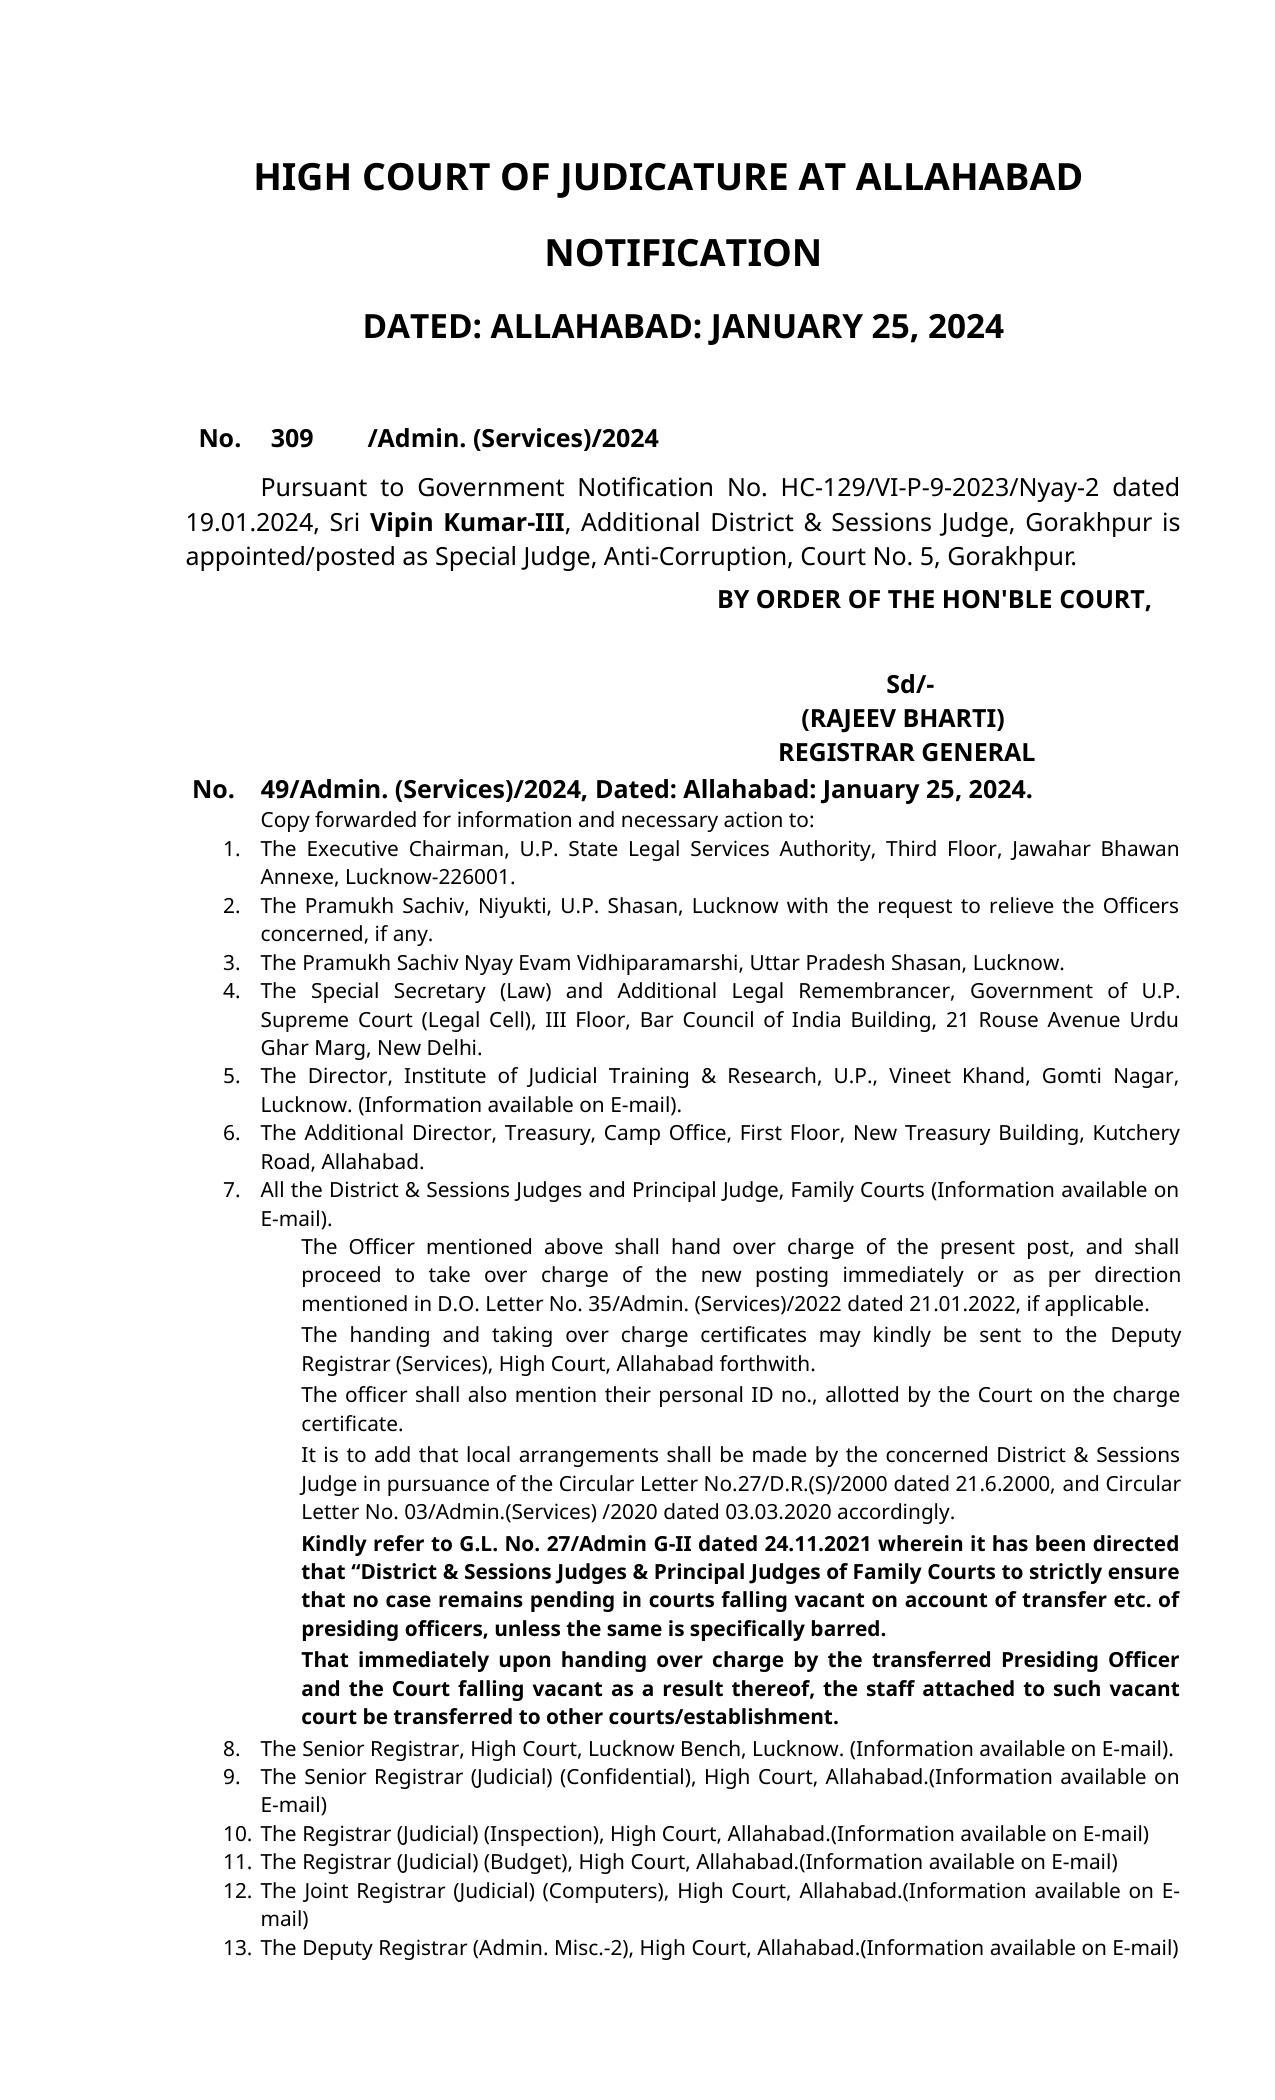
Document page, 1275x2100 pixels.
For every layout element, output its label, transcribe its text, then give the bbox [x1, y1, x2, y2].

table_header /Admin. (Services)/2024 [356, 415, 738, 464]
text Kindly refer to G.L. No. 27/Admin G-II dated 24.11.2021 wherein it has been directed that “District & Sessions Judges & Principal Judges of Family Courts to strictly ensure that no case remains pending in courts falling vacant on account of transfer etc. of presiding officers, unless the same is specifically barred. [301, 1529, 1181, 1642]
text The handing and taking over charge certificates may kindly be sent to the Deputy Registrar (Services), High Court, Allahabad forthwith. [301, 1321, 1181, 1377]
list All the District & Sessions Judges and Principal Judge, Family Courts (Information available on E-mail). [223, 1175, 1181, 1232]
list The Additional Director, Treasury, Camp Office, First Floor, New Treasury Building, Kutchery Road, Allahabad. [223, 1118, 1181, 1175]
text The officer shall also mention their personal ID no., allotted by the Court on the charge certificate. [301, 1380, 1181, 1437]
text It is to add that local arrangements shall be made by the concerned District & Sessions Judge in pursuance of the Circular Letter No.27/D.R.(S)/2000 dated 21.6.2000, and Circular Letter No. 03/Admin.(Services) /2020 dated 03.03.2020 accordingly. [301, 1440, 1181, 1526]
text REGISTRAR GENERAL [185, 734, 1181, 768]
text That immediately upon handing over charge by the transferred Presiding Officer and the Court falling vacant as a result thereof, the staff attached to such vacant court be transferred to other courts/establishment. [301, 1645, 1181, 1731]
list The Director, Institute of Judicial Training & Research, U.P., Vineet Khand, Gomti Nagar, Lucknow. (Information available on E-mail). [223, 1062, 1181, 1118]
list The Registrar (Judicial) (Inspection), High Court, Allahabad.(Information available on E-mail) [223, 1819, 1181, 1847]
text Pursuant to Government Notification No. HC-129/VI-P-9-2023/Nyay-2 dated 19.01.2024, Sri Vipin Kumar-III, Additional District & Sessions Judge, Gorakhpur is appointed/posted as Special Judge, Anti-Corruption, Court No. 5, Gorakhpur. [185, 470, 1181, 572]
list The Pramukh Sachiv Nyay Evam Vidhiparamarshi, Uttar Pradesh Shasan, Lucknow. [223, 948, 1181, 976]
text (RAJEEV BHARTI) [185, 700, 1183, 734]
title HIGH COURT OF JUDICATURE AT ALLAHABAD [148, 150, 1189, 201]
table_header No. [187, 415, 259, 464]
list The Deputy Registrar (Admin. Misc.-2), High Court, Allahabad.(Information available on E-mail) [223, 1933, 1181, 1961]
list The Senior Registrar (Judicial) (Confidential), High Court, Allahabad.(Information available on E-mail) [223, 1762, 1181, 1819]
table_header 309 [259, 415, 356, 464]
list The Pramukh Sachiv, Niyukti, U.P. Shasan, Lucknow with the request to relieve the Officers concerned, if any. [223, 891, 1181, 948]
list The Joint Registrar (Judicial) (Computers), High Court, Allahabad.(Information available on E-mail) [223, 1876, 1181, 1933]
text BY ORDER OF THE HON'BLE COURT, [560, 581, 1181, 615]
subtitle NOTIFICATION [185, 227, 1181, 278]
text Sd/- [185, 666, 1181, 700]
text The Officer mentioned above shall hand over charge of the present post, and shall proceed to take over charge of the new posting immediately or as per direction mentioned in D.O. Letter No. 35/Admin. (Services)/2022 dated 21.01.2022, if applicable. [301, 1232, 1181, 1317]
list The Registrar (Judicial) (Budget), High Court, Allahabad.(Information available on E-mail) [223, 1847, 1181, 1876]
text Copy forwarded for information and necessary action to: [185, 806, 1181, 834]
list The Senior Registrar, High Court, Lucknow Bench, Lucknow. (Information available on E-mail). [223, 1734, 1181, 1762]
list The Special Secretary (Law) and Additional Legal Remembrancer, Government of U.P. Supreme Court (Legal Cell), III Floor, Bar Council of India Building, 21 Rouse Avenue Urdu Ghar Marg, New Delhi. [223, 976, 1181, 1062]
text No. 49/Admin. (Services)/2024, Dated: Allahabad: January 25, 2024. [185, 772, 1181, 806]
list The Executive Chairman, U.P. State Legal Services Authority, Third Floor, Jawahar Bhawan Annexe, Lucknow-226001. [223, 834, 1181, 891]
subtitle DATED: ALLAHABAD: JANUARY 25, 2024 [185, 303, 1181, 348]
